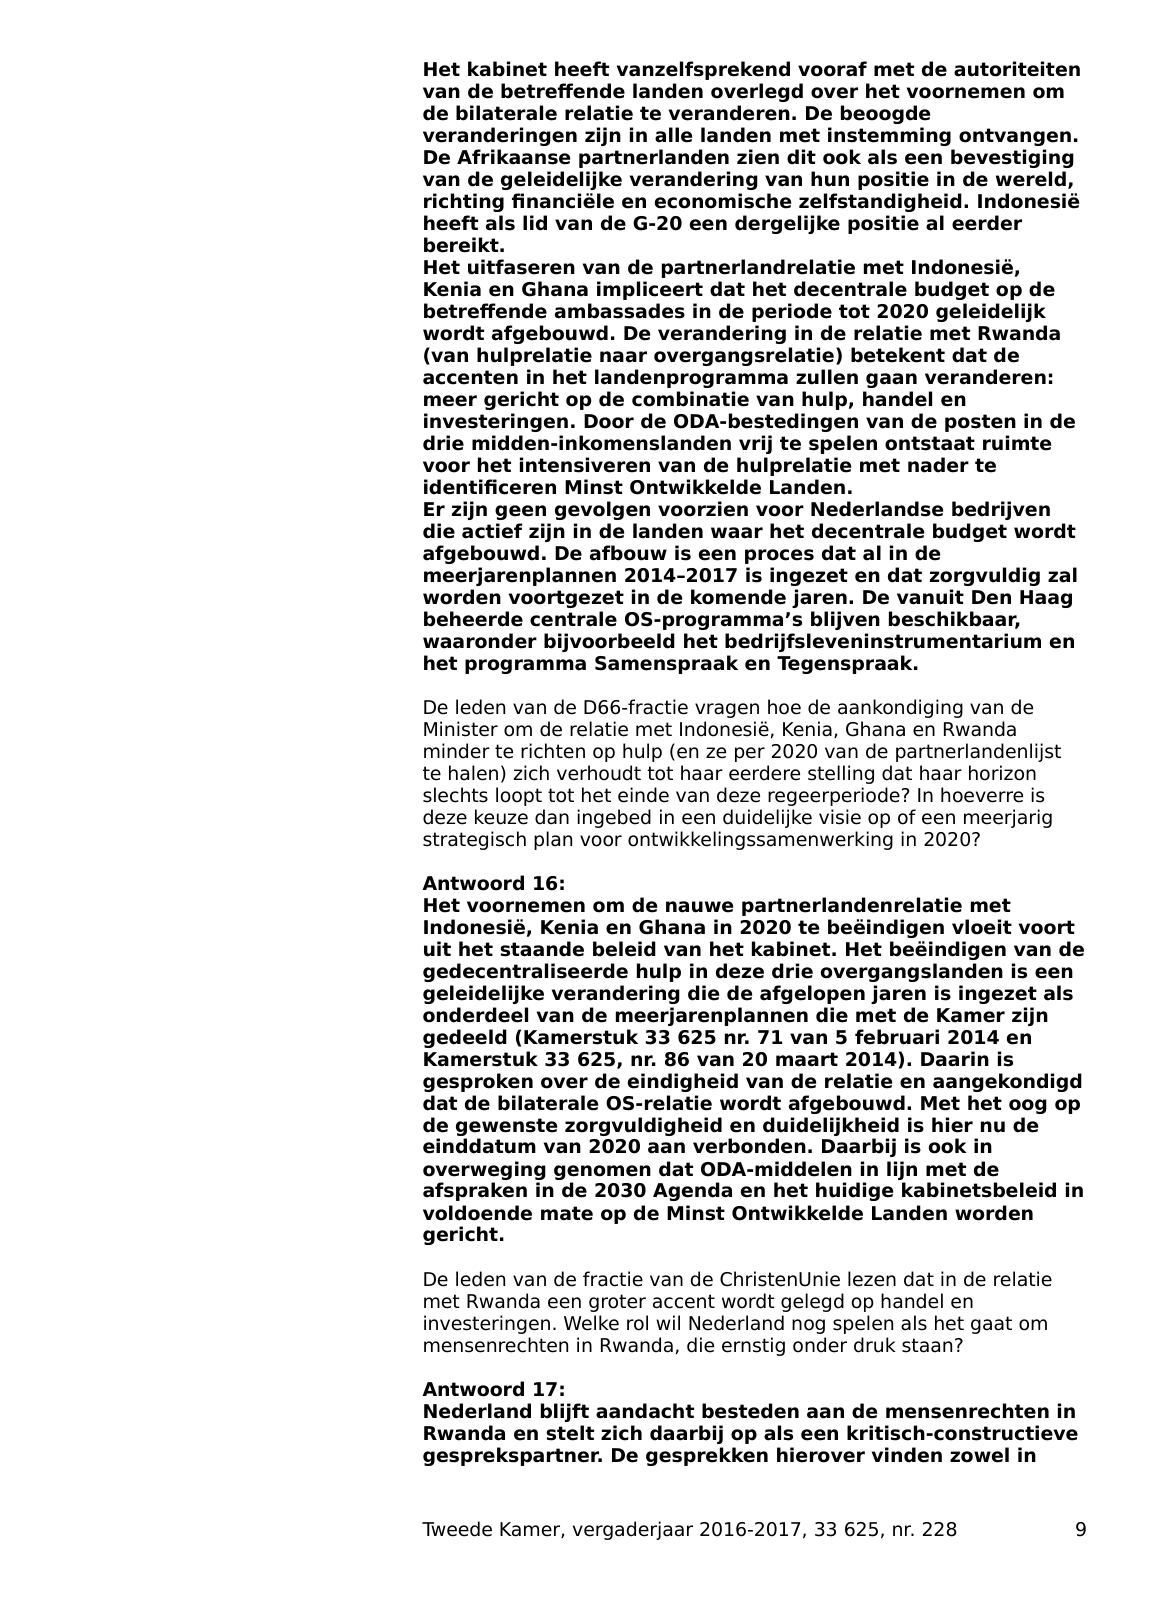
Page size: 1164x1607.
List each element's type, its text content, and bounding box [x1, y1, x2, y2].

text Het kabinet heeft vanzelfsprekend vooraf met de autoriteiten van de betreffende landen overlegd over het voornemen om de bilaterale relatie te veranderen. De beoogde veranderingen zijn in alle landen met instemming ontvangen. De Afrikaanse partnerlanden zien dit ook als een bevestiging van de geleidelijke verandering van hun positie in de wereld, richting financiële en economische zelfstandigheid. Indonesië heeft als lid van de G-20 een dergelijke positie al eerder bereikt. [422, 59, 1087, 257]
text Antwoord 16: [422, 873, 1087, 895]
text Er zijn geen gevolgen voorzien voor Nederlandse bedrijven die actief zijn in de landen waar het decentrale budget wordt afgebouwd. De afbouw is een proces dat al in de meerjarenplannen 2014–2017 is ingezet en dat zorgvuldig zal worden voortgezet in de komende jaren. De vanuit Den Haag beheerde centrale OS-programma’s blijven beschikbaar, waaronder bijvoorbeeld het bedrijfsleveninstrumentarium en het programma Samenspraak en Tegenspraak. [422, 499, 1087, 674]
text De leden van de fractie van de ChristenUnie lezen dat in de relatie met Rwanda een groter accent wordt gelegd op handel en investeringen. Welke rol wil Nederland nog spelen als het gaat om mensenrechten in Rwanda, die ernstig onder druk staan? [422, 1268, 1087, 1356]
text De leden van de D66-fractie vragen hoe de aankondiging van de Minister om de relatie met Indonesië, Kenia, Ghana en Rwanda minder te richten op hulp (en ze per 2020 van de partnerlandenlijst te halen) zich verhoudt tot haar eerdere stelling dat haar horizon slechts loopt tot het einde van deze regeerperiode? In hoeverre is deze keuze dan ingebed in een duidelijke visie op of een meerjarig strategisch plan voor ontwikkelingssamenwerking in 2020? [422, 697, 1087, 851]
text Het voornemen om de nauwe partnerlandenrelatie met Indonesië, Kenia en Ghana in 2020 te beëindigen vloeit voort uit het staande beleid van het kabinet. Het beëindigen van de gedecentraliseerde hulp in deze drie overgangslanden is een geleidelijke verandering die de afgelopen jaren is ingezet als onderdeel van de meerjarenplannen die met de Kamer zijn gedeeld (Kamerstuk 33 625 nr. 71 van 5 februari 2014 en Kamerstuk 33 625, nr. 86 van 20 maart 2014). Daarin is gesproken over de eindigheid van de relatie en aangekondigd dat de bilaterale OS-relatie wordt afgebouwd. Met het oog op de gewenste zorgvuldigheid en duidelijkheid is hier nu de einddatum van 2020 aan verbonden. Daarbij is ook in overweging genomen dat ODA-middelen in lijn met de afspraken in de 2030 Agenda en het huidige kabinetsbeleid in voldoende mate op de Minst Ontwikkelde Landen worden gericht. [422, 895, 1087, 1246]
text Het uitfaseren van de partnerlandrelatie met Indonesië, Kenia en Ghana impliceert dat het decentrale budget op de betreffende ambassades in de periode tot 2020 geleidelijk wordt afgebouwd. De verandering in de relatie met Rwanda (van hulprelatie naar overgangsrelatie) betekent dat de accenten in het landenprogramma zullen gaan veranderen: meer gericht op de combinatie van hulp, handel en investeringen. Door de ODA-bestedingen van de posten in de drie midden-inkomenslanden vrij te spelen ontstaat ruimte voor het intensiveren van de hulprelatie met nader te identificeren Minst Ontwikkelde Landen. [422, 257, 1087, 499]
text Antwoord 17: [422, 1379, 1087, 1401]
text Nederland blijft aandacht besteden aan de mensenrechten in Rwanda en stelt zich daarbij op als een kritisch-constructieve gesprekspartner. De gesprekken hierover vinden zowel in [422, 1401, 1087, 1467]
